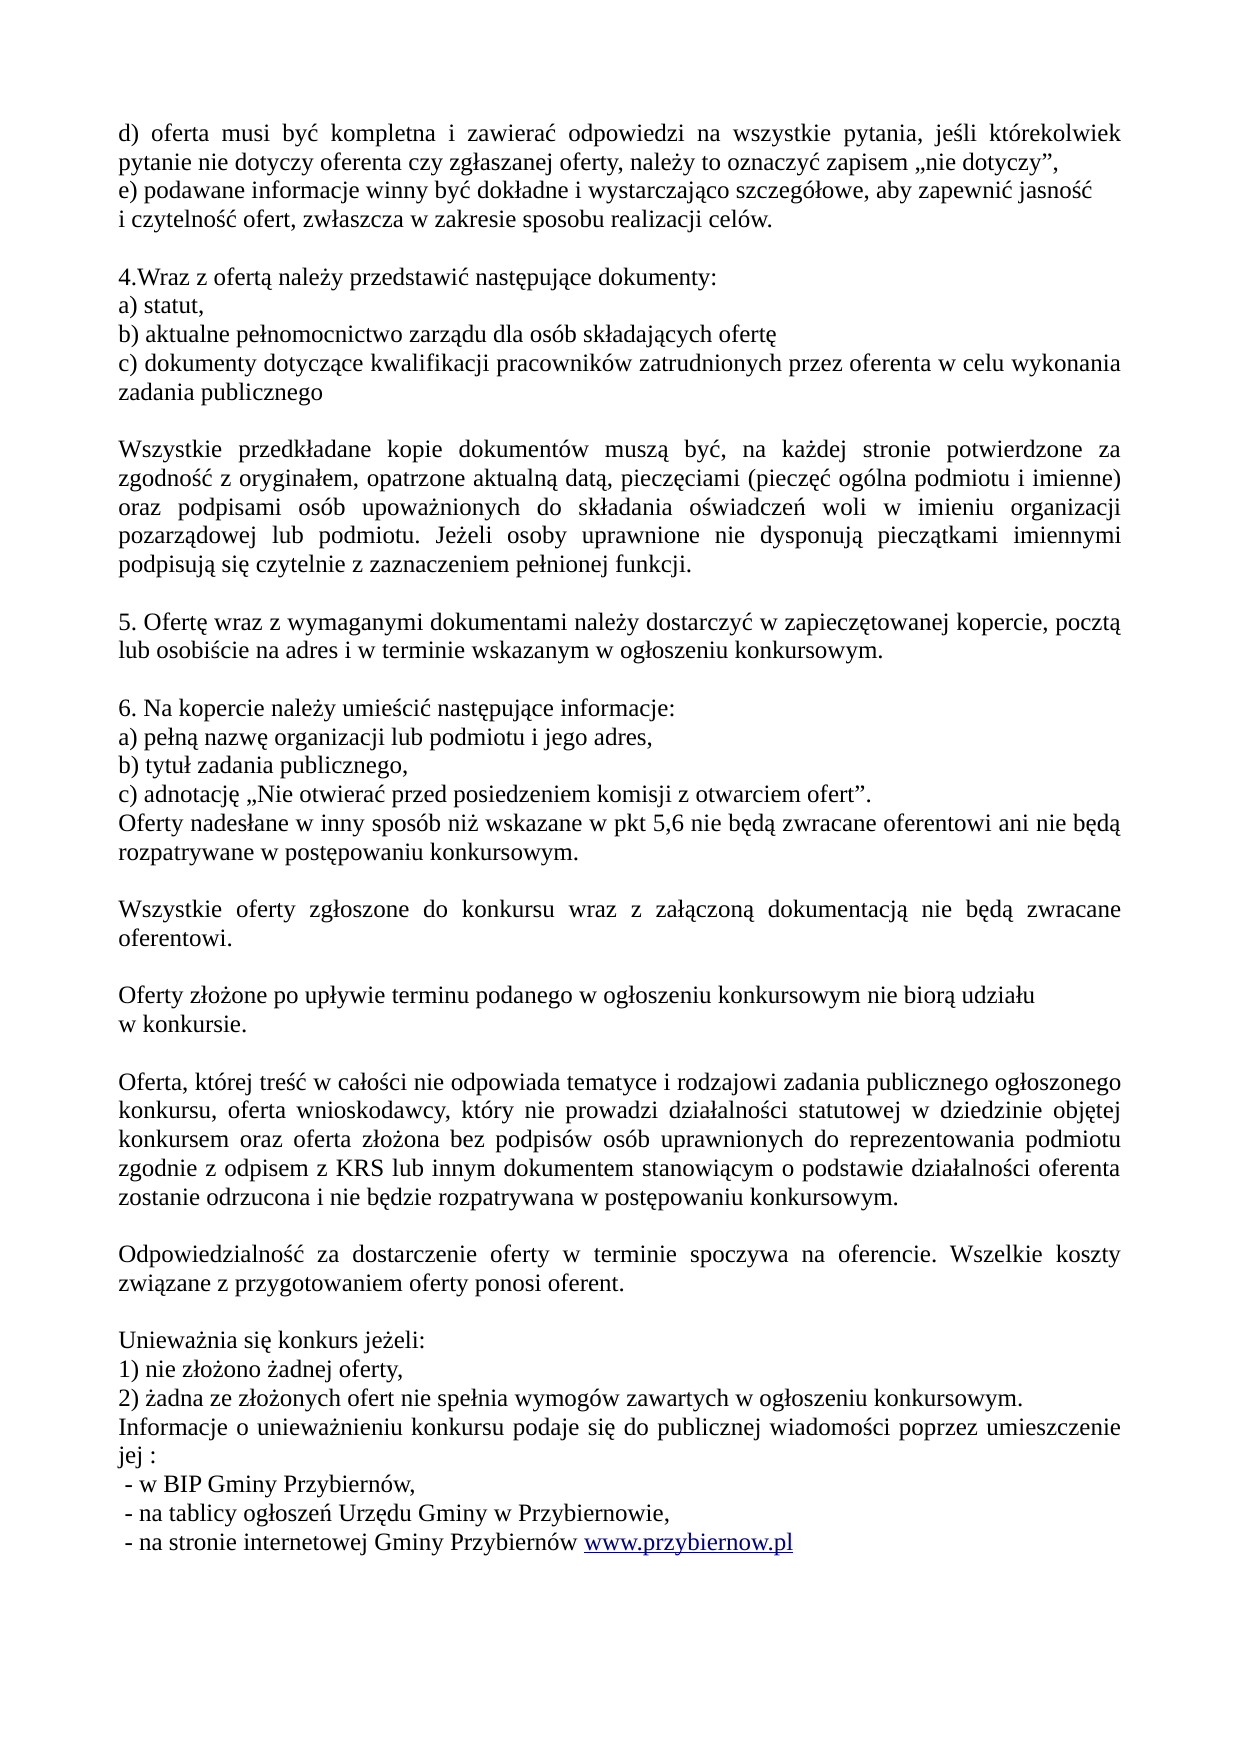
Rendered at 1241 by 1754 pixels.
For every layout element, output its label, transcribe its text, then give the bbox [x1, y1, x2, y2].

text c) dokumenty dotyczące kwalifikacji pracowników zatrudnionych przez oferenta w celu wykonania zadania publicznego [118, 348, 1122, 406]
text Oferta, której treść w całości nie odpowiada tematyce i rodzajowi zadania publicznego ogłoszonego konkursu, oferta wnioskodawcy, który nie prowadzi działalności statutowej w dziedzinie objętej konkursem oraz oferta złożona bez podpisów osób uprawnionych do reprezentowania podmiotu zgodnie z odpisem z KRS lub innym dokumentem stanowiącym o podstawie działalności oferenta zostanie odrzucona i nie będzie rozpatrywana w postępowaniu konkursowym. [118, 1067, 1122, 1211]
text 2) żadna ze złożonych ofert nie spełnia wymogów zawartych w ogłoszeniu konkursowym. [118, 1383, 1122, 1412]
text d) oferta musi być kompletna i zawierać odpowiedzi na wszystkie pytania, jeśli którekolwiek pytanie nie dotyczy oferenta czy zgłaszanej oferty, należy to oznaczyć zapisem „nie dotyczy”, [118, 118, 1122, 176]
text Wszystkie oferty zgłoszone do konkursu wraz z załączoną dokumentacją nie będą zwracane oferentowi. [118, 894, 1122, 952]
text Oferty złożone po upływie terminu podanego w ogłoszeniu konkursowym nie biorą udziału [118, 981, 1122, 1009]
text 6. Na kopercie należy umieścić następujące informacje: [118, 693, 1122, 722]
text - w BIP Gminy Przybiernów, [118, 1469, 1122, 1498]
text w konkursie. [118, 1009, 1122, 1038]
text b) tytuł zadania publicznego, [118, 751, 1122, 779]
text i czytelność ofert, zwłaszcza w zakresie sposobu realizacji celów. [118, 204, 1122, 233]
text Wszystkie przedkładane kopie dokumentów muszą być, na każdej stronie potwierdzone za zgodność z oryginałem, opatrzone aktualną datą, pieczęciami (pieczęć ogólna podmiotu i imienne) oraz podpisami osób upoważnionych do składania oświadczeń woli w imieniu organizacji pozarządowej lub podmiotu. Jeżeli osoby uprawnione nie dysponują pieczątkami imiennymi podpisują się czytelnie z zaznaczeniem pełnionej funkcji. [118, 434, 1122, 578]
text Informacje o unieważnieniu konkursu podaje się do publicznej wiadomości poprzez umieszczenie jej : [118, 1412, 1122, 1469]
text Unieważnia się konkurs jeżeli: [118, 1326, 1122, 1354]
text - na tablicy ogłoszeń Urzędu Gminy w Przybiernowie, [118, 1498, 1122, 1527]
text b) aktualne pełnomocnictwo zarządu dla osób składających ofertę [118, 319, 1122, 348]
text Oferty nadesłane w inny sposób niż wskazane w pkt 5,6 nie będą zwracane oferentowi ani nie będą rozpatrywane w postępowaniu konkursowym. [118, 808, 1122, 866]
text 1) nie złożono żadnej oferty, [118, 1354, 1122, 1383]
text e) podawane informacje winny być dokładne i wystarczająco szczegółowe, aby zapewnić jasność [118, 176, 1122, 204]
text Odpowiedzialność za dostarczenie oferty w terminie spoczywa na oferencie. Wszelkie koszty związane z przygotowaniem oferty ponosi oferent. [118, 1239, 1122, 1297]
text 4.Wraz z ofertą należy przedstawić następujące dokumenty: [118, 262, 1122, 291]
text - na stronie internetowej Gminy Przybiernów www.przybiernow.pl [118, 1527, 1122, 1556]
text c) adnotację „Nie otwierać przed posiedzeniem komisji z otwarciem ofert”. [118, 779, 1122, 808]
text 5. Ofertę wraz z wymaganymi dokumentami należy dostarczyć w zapieczętowanej kopercie, pocztą lub osobiście na adres i w terminie wskazanym w ogłoszeniu konkursowym. [118, 607, 1122, 664]
text a) statut, [118, 291, 1122, 319]
text a) pełną nazwę organizacji lub podmiotu i jego adres, [118, 722, 1122, 751]
